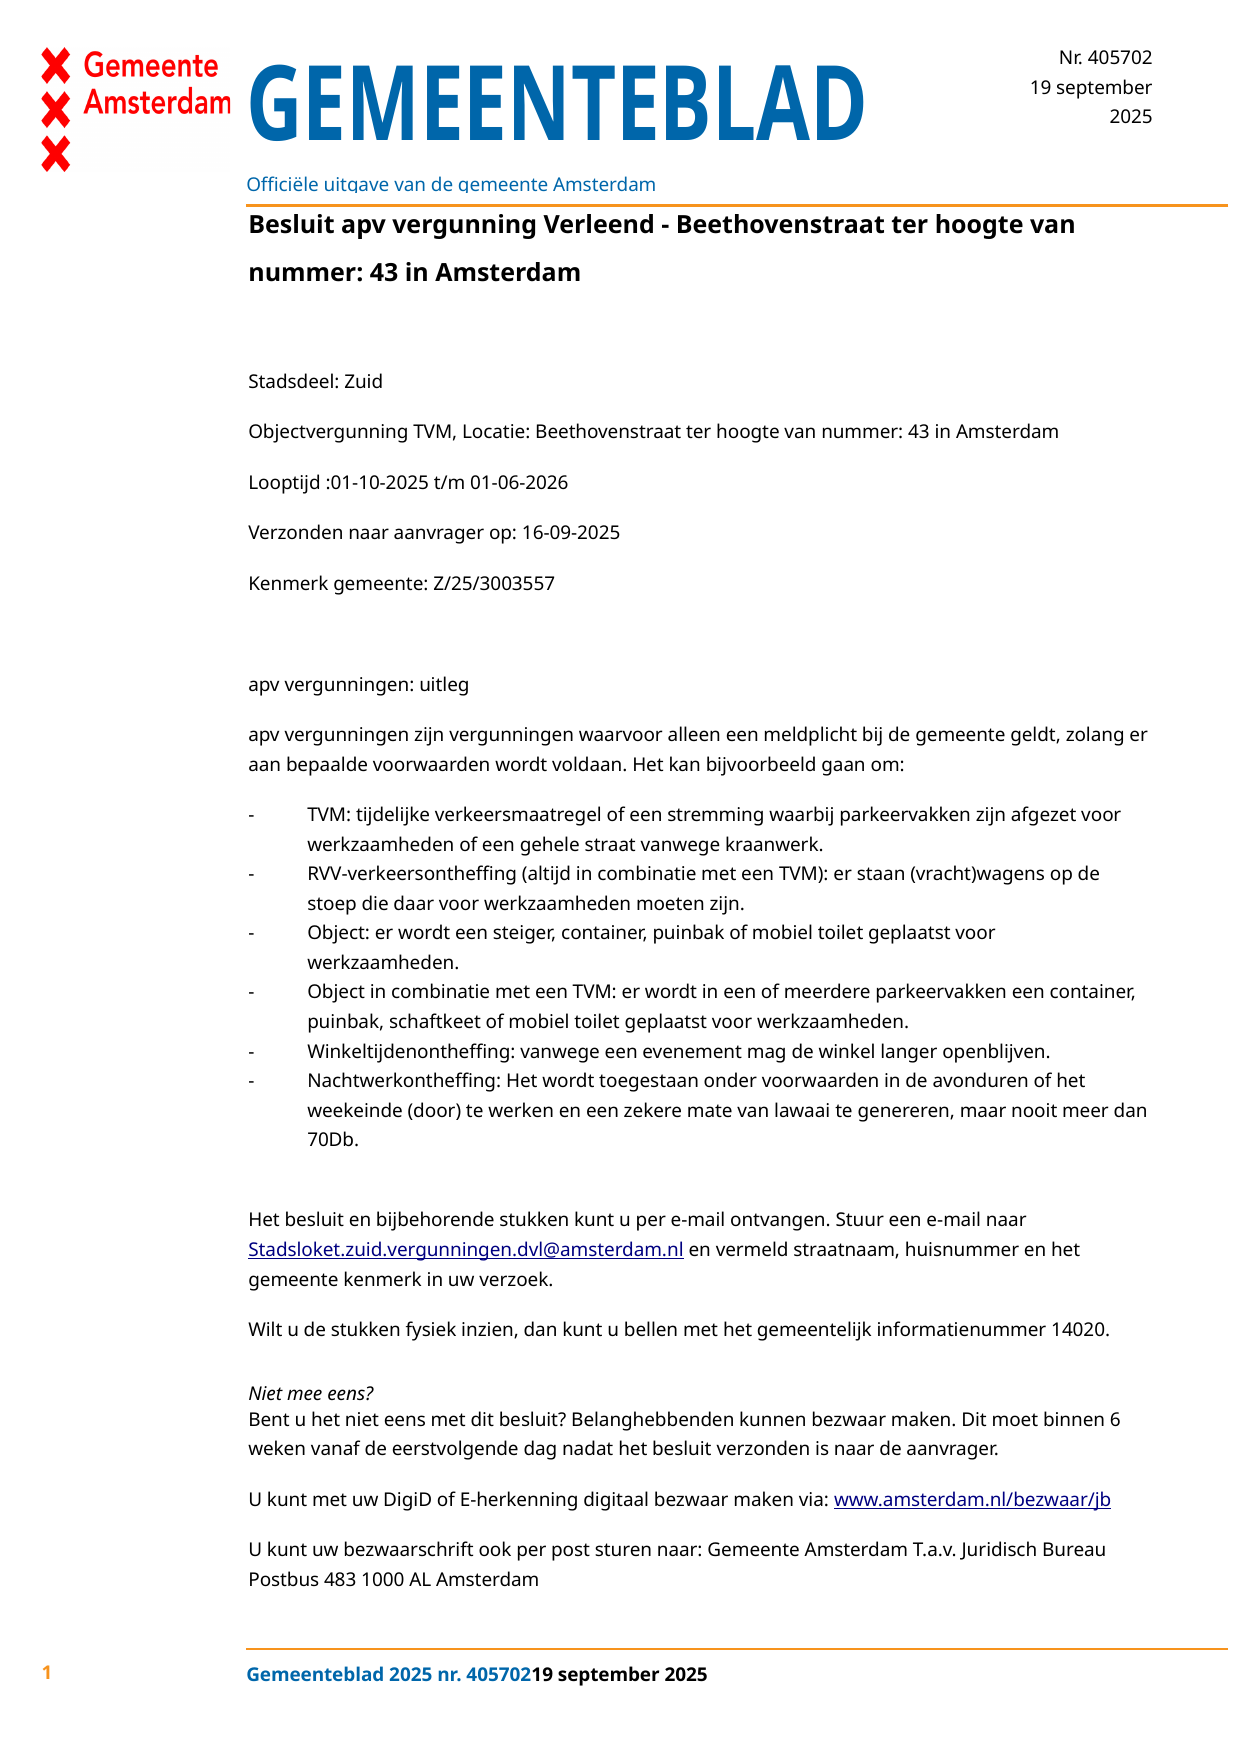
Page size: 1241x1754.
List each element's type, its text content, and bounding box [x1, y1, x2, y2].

text apv vergunningen zijn vergunningen waarvoor alleen een meldplicht bij de gemeente geldt, zolang er aan bepaalde voorwaarden wordt voldaan. Het kan bijvoorbeeld gaan om: [248, 721, 1152, 777]
text Het besluit en bijbehorende stukken kunt u per e-mail ontvangen. Stuur een e-mail naar Stadsloket.zuid.vergunningen.dvl@amsterdam.nl en vermeld straatnaam, huisnummer en het gemeente kenmerk in uw verzoek. [248, 1207, 1152, 1292]
text U kunt met uw DigiD of E-herkenning digitaal bezwaar maken via: www.amsterdam.nl/bezwaar/jb [248, 1486, 1152, 1512]
text apv vergunningen: uitleg [248, 671, 1152, 697]
list Nachtwerkontheffing: Het wordt toegestaan onder voorwaarden in de avonduren of het weekeinde (door) te werken en een zekere mate van lawaai te genereren, maar nooit meer dan 70Db. [248, 1067, 1152, 1152]
text Kenmerk gemeente: Z/25/3003557 [248, 570, 1152, 596]
list Object: er wordt een steiger, container, puinbak of mobiel toilet geplaatst voor werkzaamheden. [248, 919, 1152, 975]
list Winkeltijdenontheffing: vanwege een evenement mag de winkel langer openblijven. [248, 1038, 1152, 1064]
text U kunt uw bezwaarschrift ook per post sturen naar: Gemeente Amsterdam T.a.v. Juridisch Bureau Postbus 483 1000 AL Amsterdam [248, 1536, 1152, 1592]
list Object in combinatie met een TVM: er wordt in een of meerdere parkeervakken een container, puinbak, schaftkeet of mobiel toilet geplaatst voor werkzaamheden. [248, 979, 1152, 1034]
text Niet mee eens? [248, 1380, 1152, 1406]
text Wilt u de stukken fysiek inzien, dan kunt u bellen met het gemeentelijk informatienummer 14020. [248, 1316, 1152, 1342]
list TVM: tijdelijke verkeersmaatregel of een stremming waarbij parkeervakken zijn afgezet voor werkzaamheden of een gehele straat vanwege kraanwerk. [248, 801, 1152, 857]
text Looptijd :01-10-2025 t/m 01-06-2026 [248, 469, 1152, 495]
list RVV-verkeersontheffing (altijd in combinatie met een TVM): er staan (vracht)wagens op de stoep die daar voor werkzaamheden moeten zijn. [248, 860, 1152, 916]
text Objectvergunning TVM, Locatie: Beethovenstraat ter hoogte van nummer: 43 in Amsterdam [248, 419, 1152, 444]
text Bent u het niet eens met dit besluit? Belanghebbenden kunnen bezwaar maken. Dit moet binnen 6 weken vanaf de eerstvolgende dag nadat het besluit verzonden is naar de aanvrager. [248, 1406, 1152, 1461]
text Stadsdeel: Zuid [248, 368, 1152, 394]
text Besluit apv vergunning Verleend - Beethovenstraat ter hoogte van nummer: 43 in Amsterdam [248, 207, 1152, 288]
text Verzonden naar aanvrager op: 16-09-2025 [248, 519, 1152, 545]
picture [41, 47, 231, 172]
